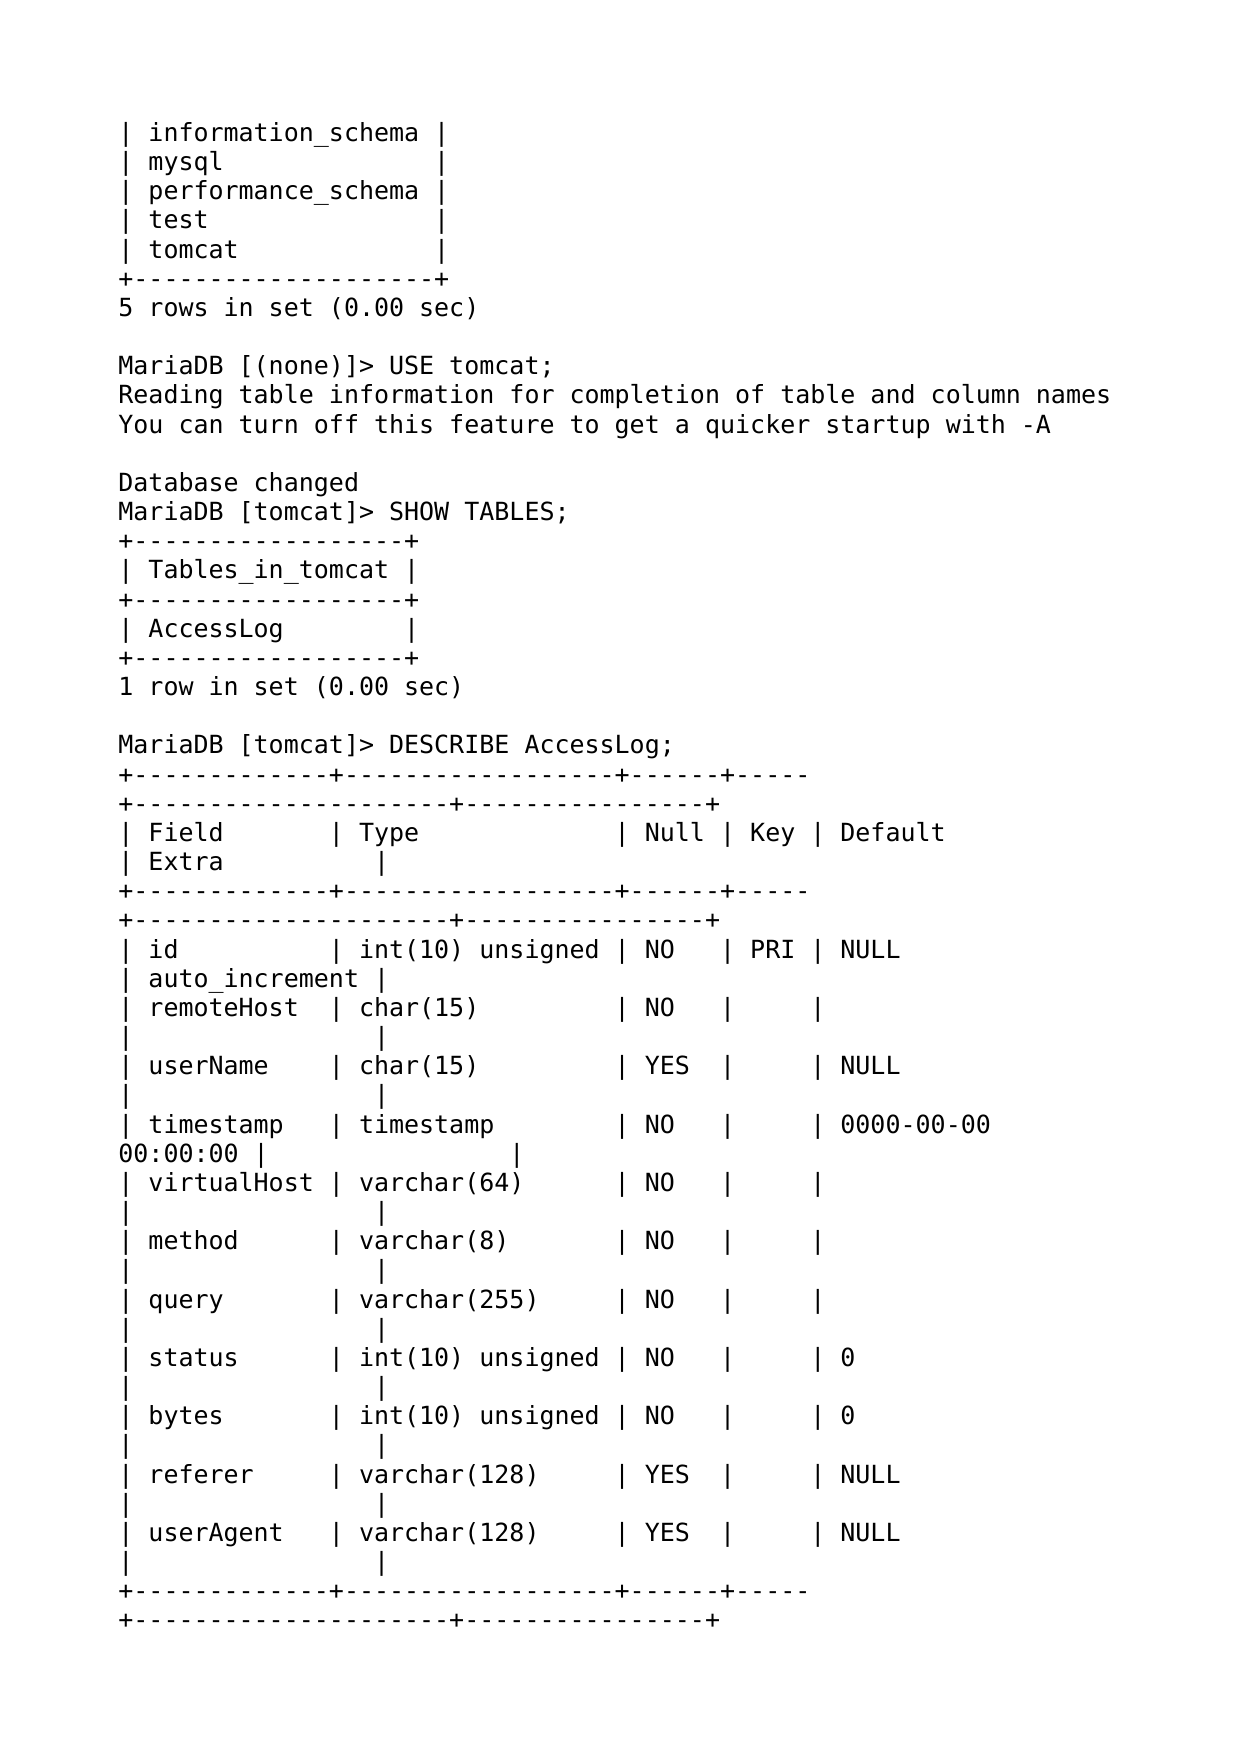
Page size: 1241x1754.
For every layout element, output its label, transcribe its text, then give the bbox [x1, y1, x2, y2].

text | information_schema | | mysql | | performance_schema | | test | | tomcat | +--------------------+ 5 rows in set (0.00 sec) MariaDB [(none)]> USE tomcat; Reading table information for completion of table and column names You can turn off this feature to get a quicker startup with -A Database changed MariaDB [tomcat]> SHOW TABLES; +------------------+ | Tables_in_tomcat | +------------------+ | AccessLog | +------------------+ 1 row in set (0.00 sec) MariaDB [tomcat]> DESCRIBE AccessLog; +-------------+------------------+------+-----+---------------------+----------------+ | Field | Type | Null | Key | Default | Extra | +-------------+------------------+------+-----+---------------------+----------------+ | id | int(10) unsigned | NO | PRI | NULL | auto_increment | | remoteHost | char(15) | NO | | | | | userName | char(15) | YES | | NULL | | | timestamp | timestamp | NO | | 0000-00-00 00:00:00 | | | virtualHost | varchar(64) | NO | | | | | method | varchar(8) | NO | | | | | query | varchar(255) | NO | | | | | status | int(10) unsigned | NO | | 0 | | | bytes | int(10) unsigned | NO | | 0 | | | referer | varchar(128) | YES | | NULL | | | userAgent | varchar(128) | YES | | NULL | | +-------------+------------------+------+-----+---------------------+----------------+ [118, 118, 1122, 1635]
